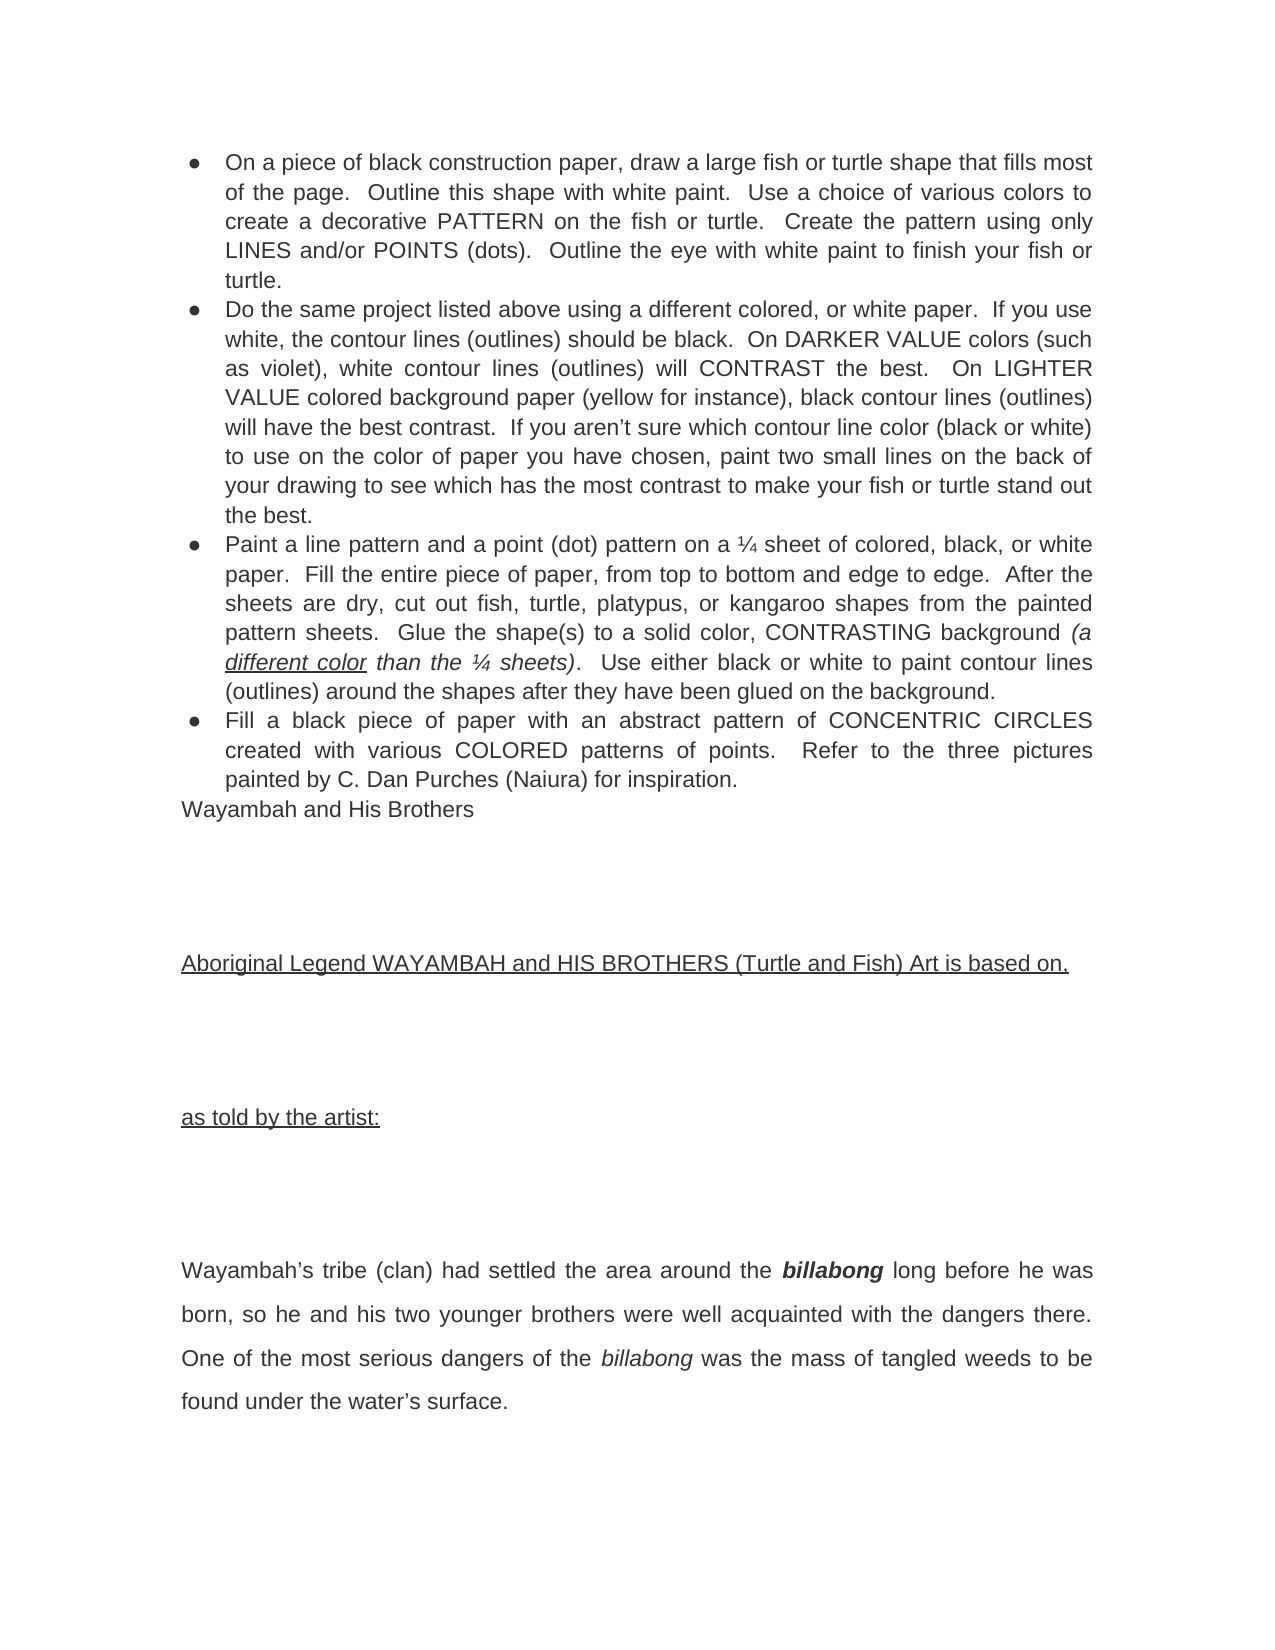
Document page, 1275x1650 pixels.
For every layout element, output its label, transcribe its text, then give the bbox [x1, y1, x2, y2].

list On a piece of black construction paper, draw a large fish or turtle shape that fills most of the page. Outline this shape with white paint. Use a choice of various colors to create a decorative PATTERN on the fish or turtle. Create the pattern using only LINES and/or POINTS (dots). Outline the eye with white paint to finish your fish or turtle. [187, 150, 1094, 293]
text Aboriginal Legend WAYAMBAH and HIS BROTHERS (Turtle and Fish) Art is based on, [181, 950, 1094, 976]
text Wayambah and His Brothers [181, 796, 1094, 822]
list Fill a black piece of paper with an abstract pattern of CONCENTRIC CIRCLES created with various COLORED patterns of points. Refer to the three pictures painted by C. Dan Purches (Naiura) for inspiration. [187, 708, 1094, 792]
text as told by the artist: [181, 1104, 1094, 1130]
list Paint a line pattern and a point (dot) pattern on a ¼ sheet of colored, black, or white paper. Fill the entire piece of paper, from top to bottom and edge to edge. After the sheets are dry, cut out fish, turtle, platypus, or kangaroo shapes from the painted pattern sheets. Glue the shape(s) to a solid color, CONTRASTING background (a different color than the ¼ sheets). Use either black or white to paint contour lines (outlines) around the shapes after they have been glued on the background. [187, 532, 1094, 704]
list Do the same project listed above using a different colored, or white paper. If you use white, the contour lines (outlines) should be black. On DARKER VALUE colors (such as violet), white contour lines (outlines) will CONTRAST the best. On LIGHTER VALUE colored background paper (yellow for instance), black contour lines (outlines) will have the best contrast. If you aren’t sure which contour line color (black or white) to use on the color of paper you have chosen, paint two small lines on the back of your drawing to see which has the most contrast to make your fish or turtle stand out the best. [187, 297, 1094, 528]
text Wayambah’s tribe (clan) had settled the area around the billabong long before he was born, so he and his two younger brothers were well acquainted with the dangers there. One of the most serious dangers of the billabong was the mass of tangled weeds to be found under the water’s surface. [181, 1258, 1094, 1414]
